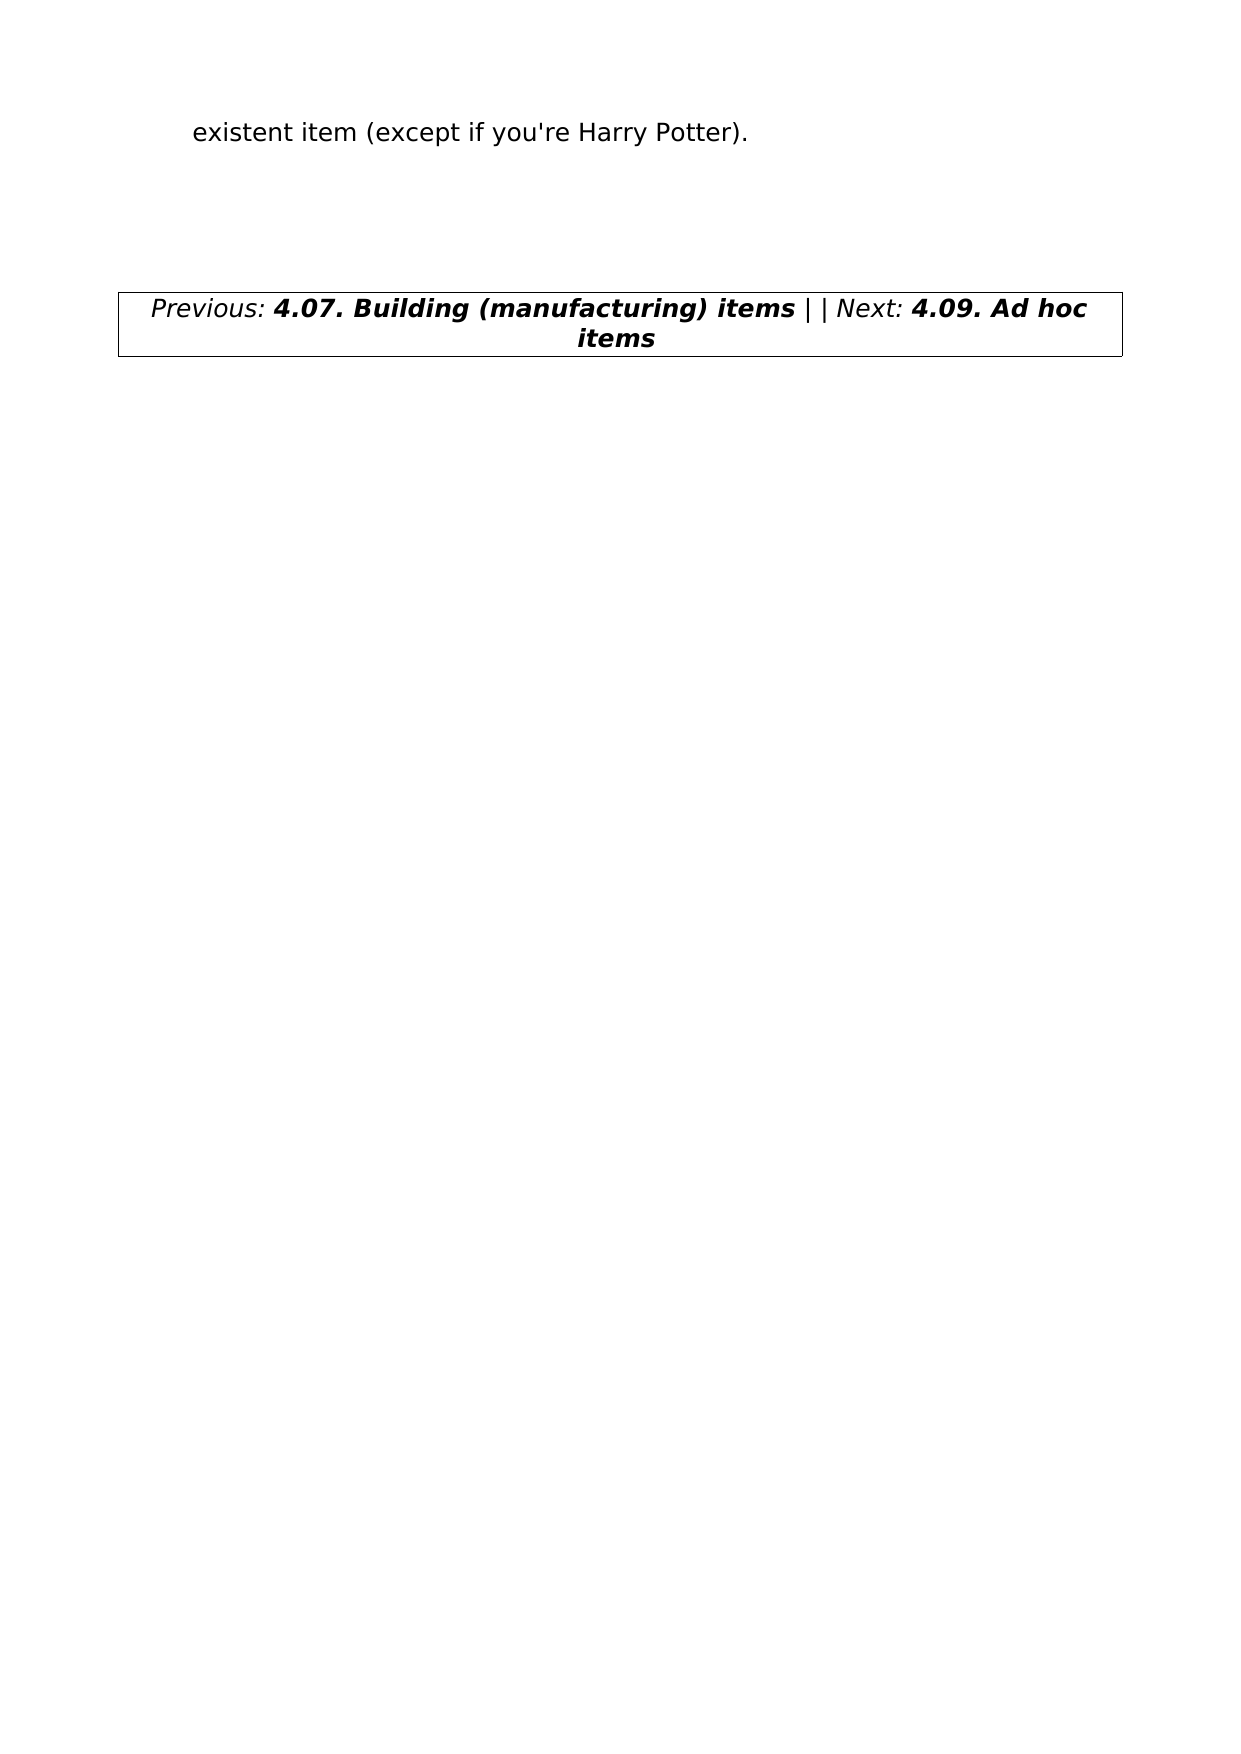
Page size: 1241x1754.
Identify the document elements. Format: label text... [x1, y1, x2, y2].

list existent item (except if you're Harry Potter). [177, 118, 1122, 147]
table_header Previous: 4.07. Building (manufacturing) items | | Next: 4.09. Ad hoc items [119, 293, 1122, 356]
